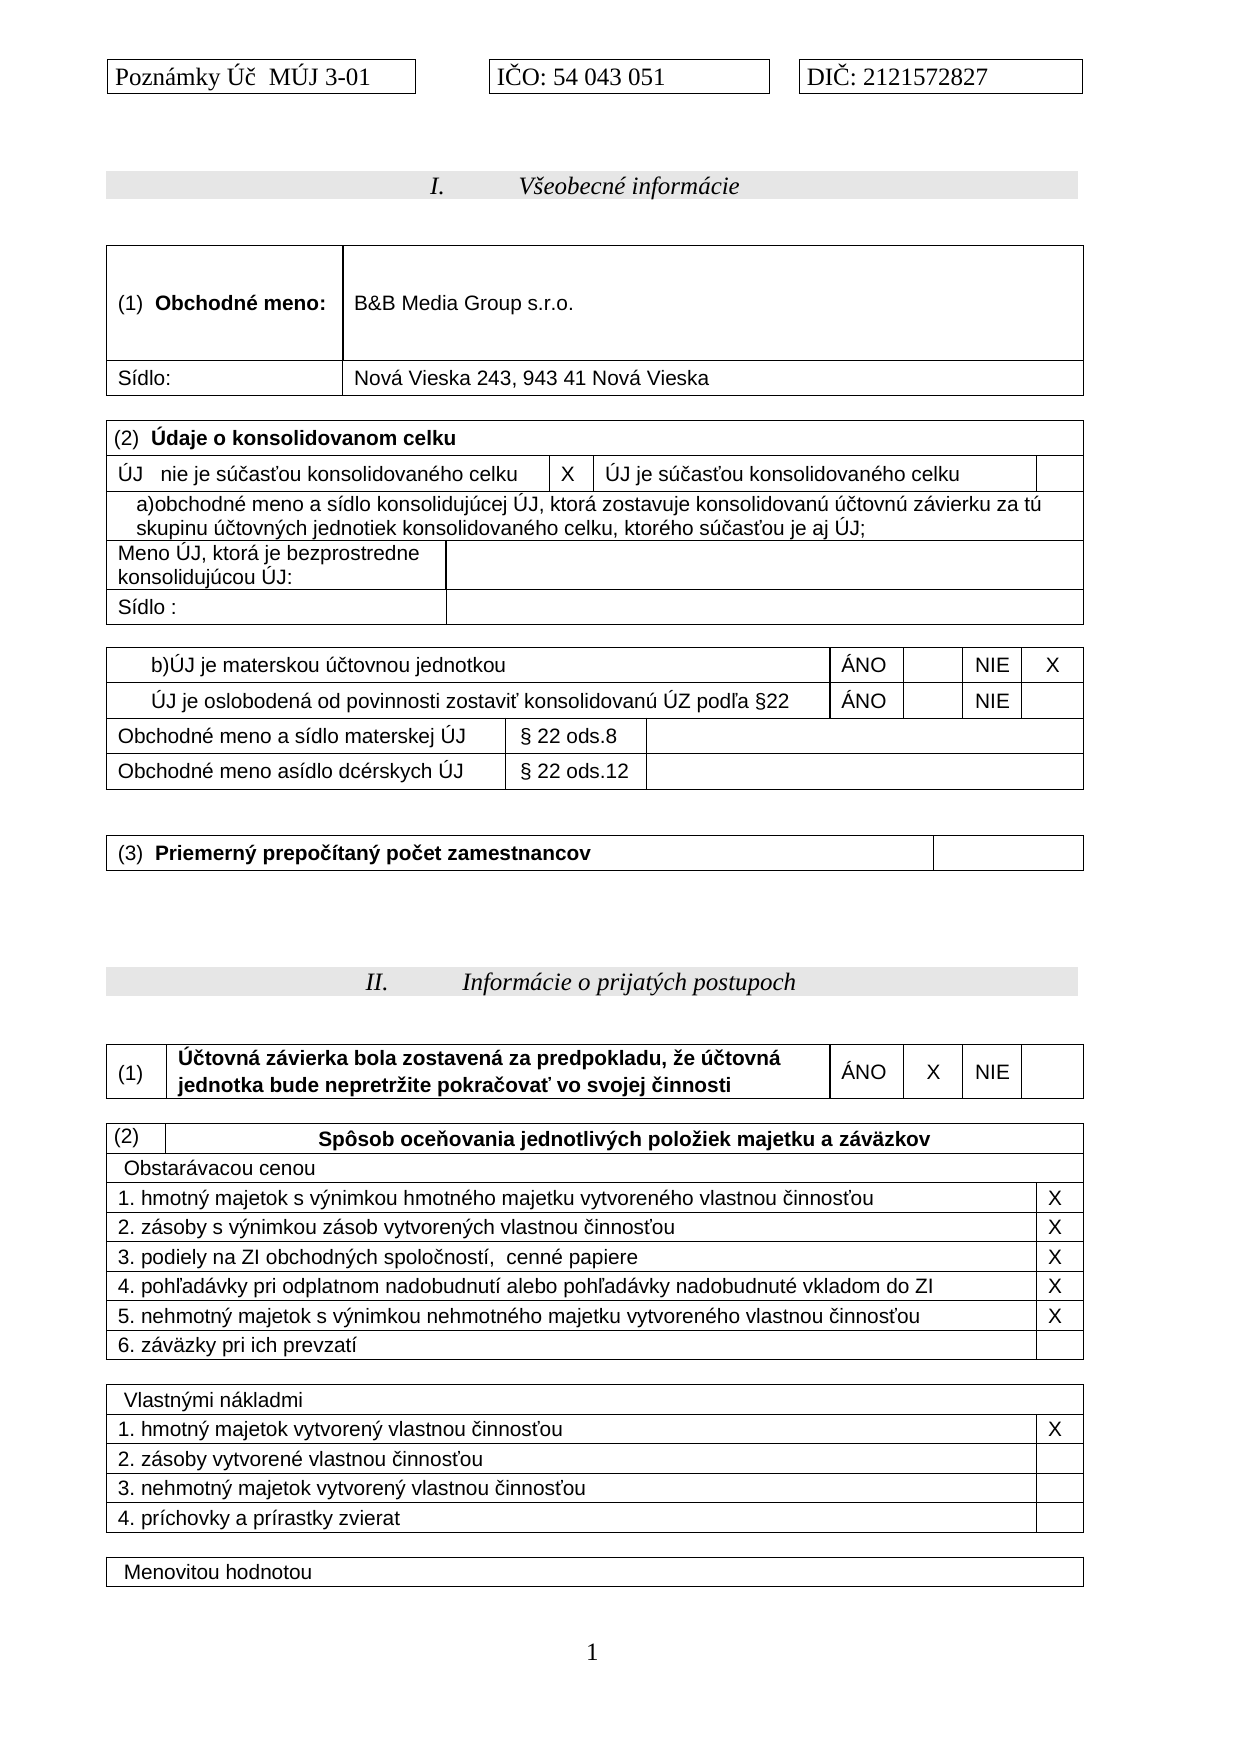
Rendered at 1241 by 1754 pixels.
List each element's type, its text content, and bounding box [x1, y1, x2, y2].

table_header [904, 648, 962, 682]
table_header NIE [963, 648, 1021, 682]
table_header B&B Media Group s.r.o. [344, 246, 1083, 359]
table_cell X [1037, 1415, 1083, 1443]
table_header [107, 1045, 166, 1098]
table_cell § 22 ods.12 [506, 754, 646, 788]
table_cell 5. nehmotný majetok s výnimkou nehmotného majetku vytvoreného vlastnou činnosťou [107, 1301, 1036, 1330]
table_header NIE [963, 1045, 1021, 1098]
table_header Obchodné meno: [107, 246, 342, 359]
table_cell Sídlo : [107, 590, 446, 624]
table_header Menovitou hodnotou [107, 1558, 1083, 1586]
table_cell X [1037, 1301, 1083, 1330]
table_cell 4. pohľadávky pri odplatnom nadobudnutí alebo pohľadávky nadobudnuté vkladom do ZI [107, 1272, 1036, 1300]
table_cell ÚJ nie je súčasťou konsolidovaného celku [107, 456, 549, 491]
table_cell [647, 754, 1083, 788]
table_cell ÚJ je oslobodená od povinnosti zostaviť konsolidovanú ÚZ podľa §22 [107, 683, 829, 718]
table_cell [447, 541, 1083, 589]
table_cell X [550, 456, 593, 491]
table_cell X [1037, 1242, 1083, 1271]
table_cell [1037, 1503, 1083, 1532]
table_cell X [1037, 1213, 1083, 1241]
table_header ÁNO [831, 648, 903, 682]
table_cell [1037, 1444, 1083, 1473]
table_cell [904, 683, 962, 718]
table_cell NIE [963, 683, 1021, 718]
table_header Spôsob oceňovania jednotlivých položiek majetku a záväzkov [166, 1124, 1083, 1153]
table_header ÁNO [831, 1045, 903, 1098]
table_header b)ÚJ je materskou účtovnou jednotkou [107, 648, 829, 682]
table_cell Obstarávacou cenou [107, 1154, 1083, 1182]
table_header X [1022, 648, 1083, 682]
table_cell 3. nehmotný majetok vytvorený vlastnou činnosťou [107, 1474, 1036, 1502]
table_header [934, 836, 1083, 870]
table_cell Obchodné meno a sídlo materskej ÚJ [107, 719, 505, 753]
table_header X [904, 1045, 962, 1098]
table_cell 4. príchovky a prírastky zvierat [107, 1503, 1036, 1532]
table_cell Meno ÚJ, ktorá je bezprostredne konsolidujúcou ÚJ: [107, 541, 445, 589]
table_cell Sídlo: [107, 361, 342, 395]
table_cell Obchodné meno asídlo dcérskych ÚJ [107, 754, 505, 788]
table_header [1022, 1045, 1083, 1098]
table_cell [447, 590, 1083, 624]
table_cell 6. záväzky pri ich prevzatí [107, 1331, 1036, 1359]
table_cell X [1037, 1183, 1083, 1212]
table_cell [647, 719, 1083, 753]
table_cell [1037, 456, 1083, 491]
table_cell X [1037, 1272, 1083, 1300]
list Informácie o prijatých postupoch [106, 967, 1078, 996]
table_cell [1037, 1474, 1083, 1502]
table_header Vlastnými nákladmi [107, 1385, 1083, 1414]
table_cell 1. hmotný majetok vytvorený vlastnou činnosťou [107, 1415, 1036, 1443]
table_cell [1037, 1331, 1083, 1359]
table_cell § 22 ods.8 [506, 719, 646, 753]
table_header [107, 1124, 165, 1153]
table_cell ÁNO [831, 683, 903, 718]
table_header Priemerný prepočítaný počet zamestnancov [107, 836, 933, 870]
table_cell 2. zásoby vytvorené vlastnou činnosťou [107, 1444, 1036, 1473]
list Všeobecné informácie [106, 171, 1078, 199]
table_header Účtovná závierka bola zostavená za predpokladu, že účtovná jednotka bude nepretržite pokračovať vo svojej činnosti [167, 1045, 829, 1098]
table_cell 3. podiely na ZI obchodných spoločností, cenné papiere [107, 1242, 1036, 1271]
table_cell a)obchodné meno a sídlo konsolidujúcej ÚJ, ktorá zostavuje konsolidovanú účtovnú závierku za tú skupinu účtovných jednotiek konsolidovaného celku, ktorého súčasťou je aj ÚJ; [107, 492, 1083, 540]
table_cell Nová Vieska 243, 943 41 Nová Vieska [343, 361, 1083, 395]
table_cell 1. hmotný majetok s výnimkou hmotného majetku vytvoreného vlastnou činnosťou [107, 1183, 1036, 1212]
table_cell [1022, 683, 1083, 718]
table_header Údaje o konsolidovanom celku [107, 421, 1083, 455]
table_cell 2. zásoby s výnimkou zásob vytvorených vlastnou činnosťou [107, 1213, 1036, 1241]
table_cell ÚJ je súčasťou konsolidovaného celku [594, 456, 1036, 491]
